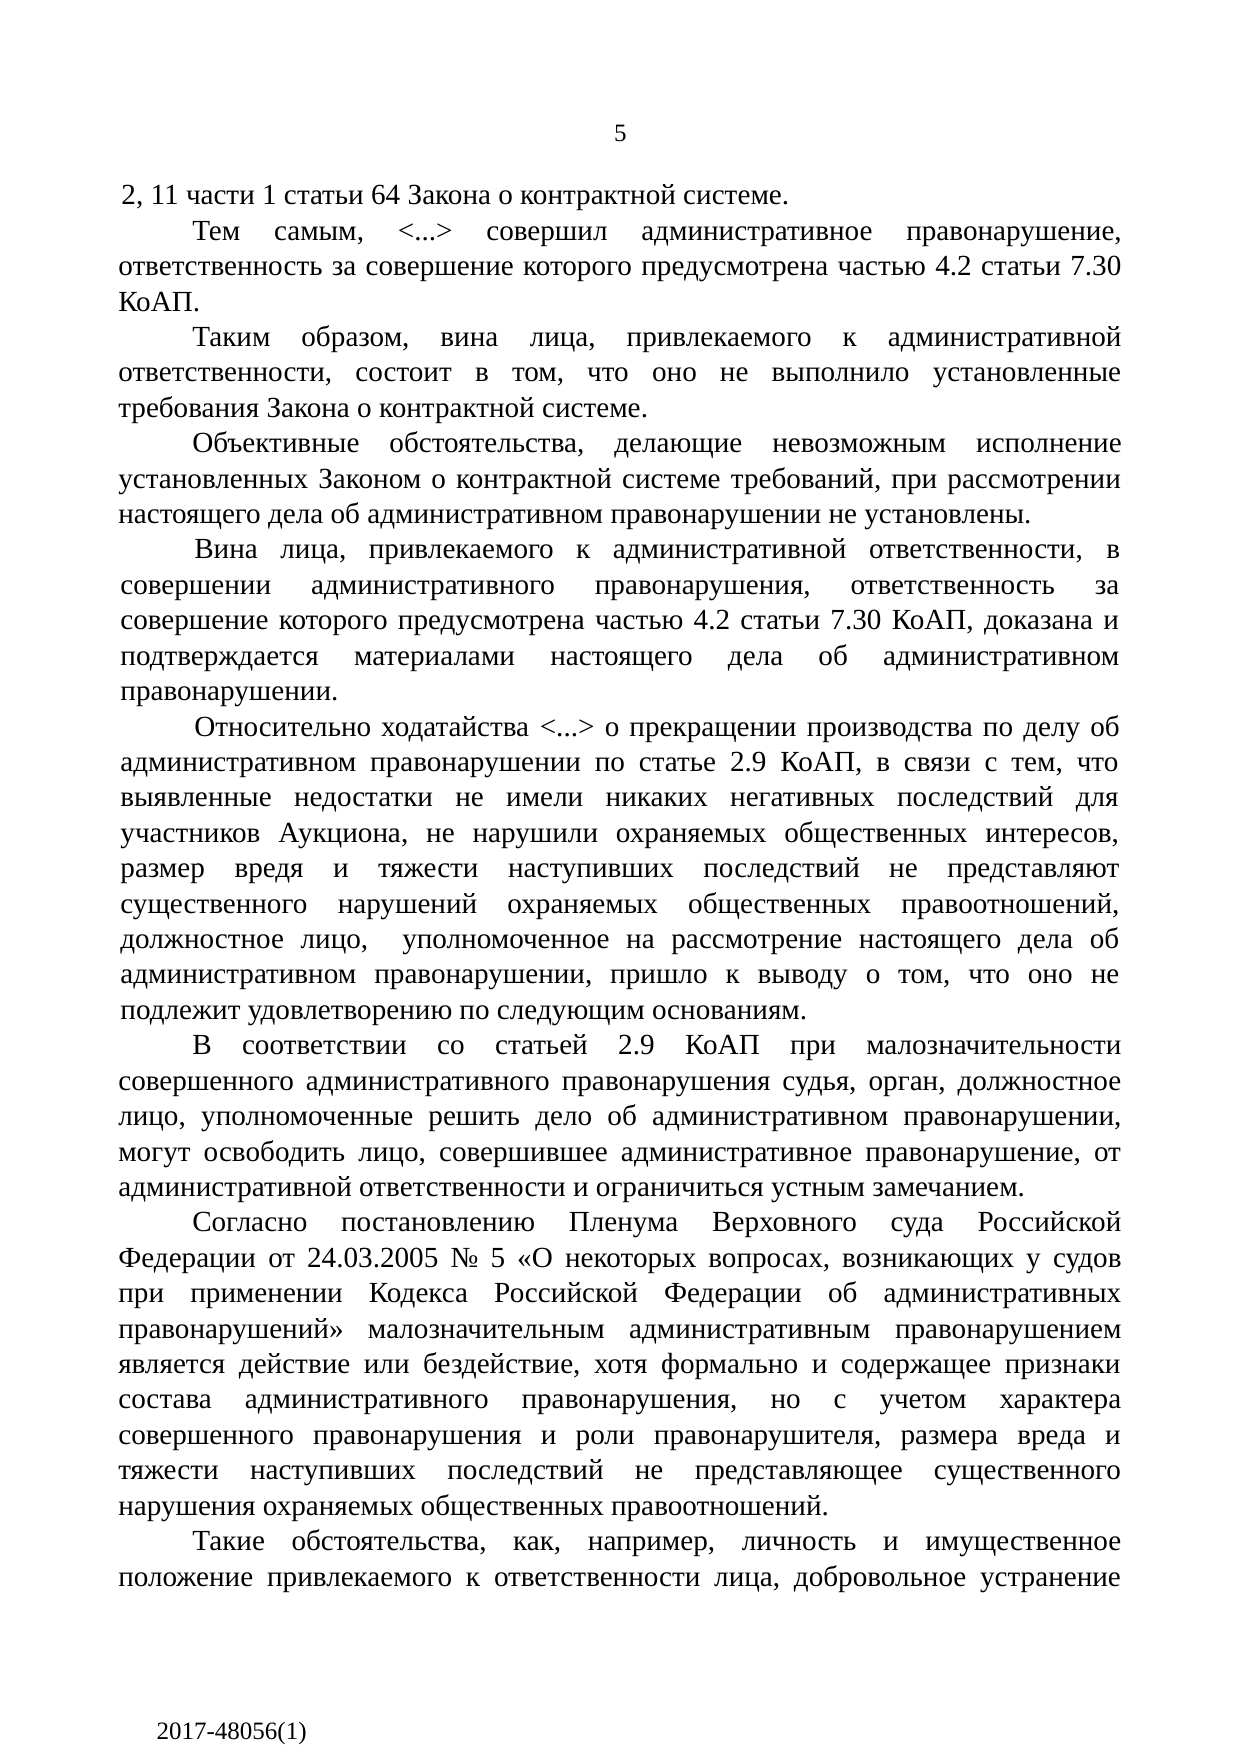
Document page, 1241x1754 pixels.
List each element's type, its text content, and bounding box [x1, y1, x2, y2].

text Тем самым, <...> совершил административное правонарушение, ответственность за совершение которого предусмотрена частью 4.2 статьи 7.30 КоАП. [118, 212, 1122, 318]
text Вина лица, привлекаемого к административной ответственности, в совершении административного правонарушения, ответственность за совершение которого предусмотрена частью 4.2 статьи 7.30 КоАП, доказана и подтверждается материалами настоящего дела об административном правонарушении. [120, 531, 1120, 708]
text Относительно ходатайства <...> о прекращении производства по делу об административном правонарушении по статье 2.9 КоАП, в связи с тем, что выявленные недостатки не имели никаких негативных последствий для участников Аукциона, не нарушили охраняемых общественных интересов, размер вредя и тяжести наступивших последствий не представляют существенного нарушений охраняемых общественных правоотношений, должностное лицо, уполномоченное на рассмотрение настоящего дела об административном правонарушении, пришло к выводу о том, что оно не подлежит удовлетворению по следующим основаниям. [120, 708, 1120, 1026]
text Такие обстоятельства, как, например, личность и имущественное положение привлекаемого к ответственности лица, добровольное устранение [118, 1522, 1122, 1593]
text Согласно постановлению Пленума Верховного суда Российской Федерации от 24.03.2005 № 5 «О некоторых вопросах, возникающих у судов при применении Кодекса Российской Федерации об административных правонарушений» малозначительным административным правонарушением является действие или бездействие, хотя формально и содержащее признаки состава административного правонарушения, но с учетом характера совершенного правонарушения и роли правонарушителя, размера вреда и тяжести наступивших последствий не представляющее существенного нарушения охраняемых общественных правоотношений. [118, 1203, 1122, 1522]
text 2, 11 части 1 статьи 64 Закона о контрактной системе. [121, 176, 1122, 212]
text Таким образом, вина лица, привлекаемого к административной ответственности, состоит в том, что оно не выполнило установленные требования Закона о контрактной системе. [118, 318, 1122, 424]
text В соответствии со статьей 2.9 КоАП при малозначительности совершенного административного правонарушения судья, орган, должностное лицо, уполномоченные решить дело об административном правонарушении, могут освободить лицо, совершившее административное правонарушение, от административной ответственности и ограничиться устным замечанием. [118, 1026, 1122, 1203]
text Объективные обстоятельства, делающие невозможным исполнение установленных Законом о контрактной системе требований, при рассмотрении настоящего дела об административном правонарушении не установлены. [118, 424, 1122, 531]
